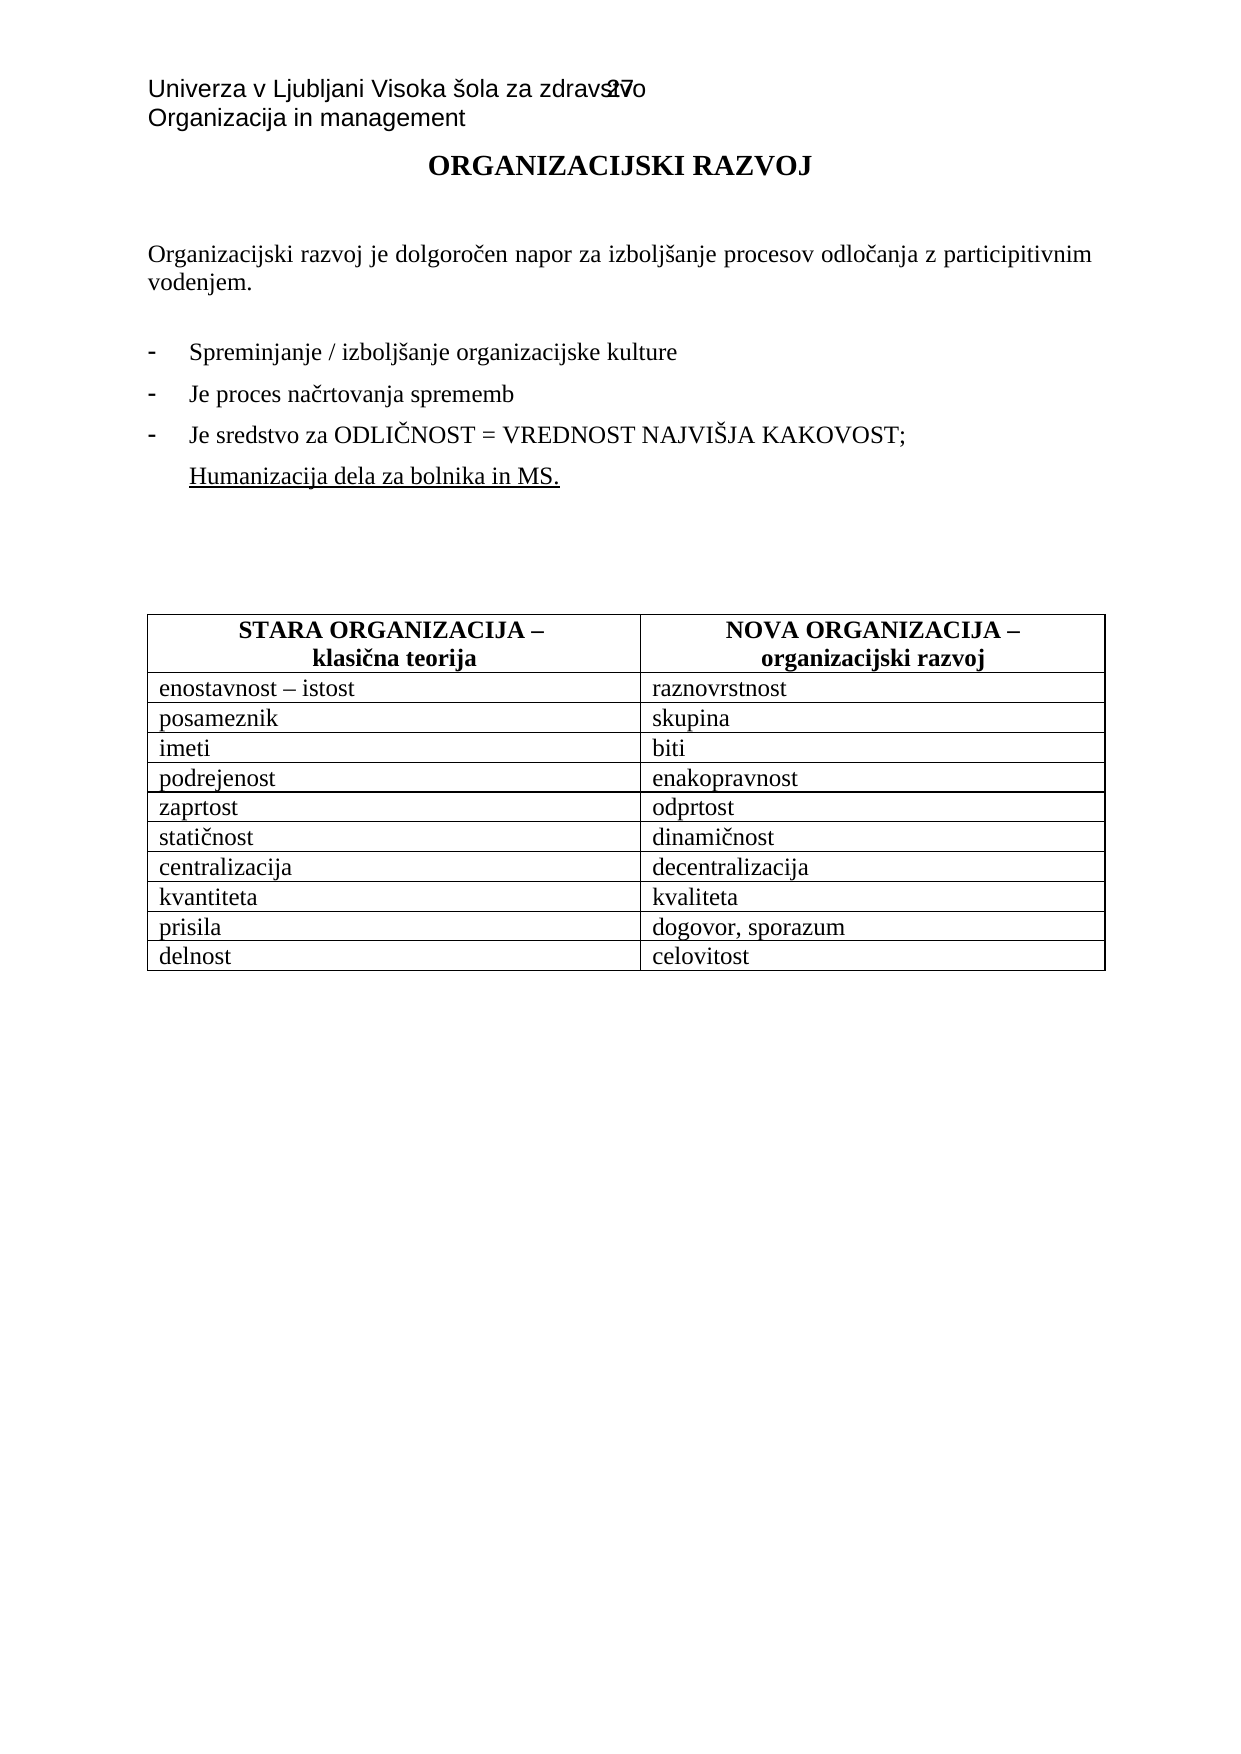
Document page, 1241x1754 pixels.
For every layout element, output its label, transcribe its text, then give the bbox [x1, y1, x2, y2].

table_cell zaprtost [148, 793, 640, 821]
table_cell enostavnost – istost [148, 673, 640, 702]
text Humanizacija dela za bolnika in MS. [189, 461, 1093, 490]
table_cell raznovrstnost [641, 673, 1104, 702]
table_cell odprtost [641, 793, 1104, 821]
table_cell delnost [148, 941, 640, 970]
subtitle ORGANIZACIJSKI RAZVOJ [148, 148, 1093, 181]
list Je proces načrtovanja sprememb [148, 379, 1093, 407]
table_cell centralizacija [148, 852, 640, 881]
table_cell enakopravnost [641, 763, 1104, 791]
text Organizacijski razvoj je dolgoročen napor za izboljšanje procesov odločanja z participitivnim vodenjem. [148, 239, 1093, 296]
table_cell dogovor, sporazum [641, 912, 1104, 940]
table_cell dinamičnost [641, 822, 1104, 851]
table_header STARA ORGANIZACIJA – klasična teorija [148, 615, 640, 672]
table_cell statičnost [148, 822, 640, 851]
list Je sredstvo za ODLIČNOST = VREDNOST NAJVIŠJA KAKOVOST; [148, 420, 1093, 449]
table_cell prisila [148, 912, 640, 940]
table_cell posameznik [148, 703, 640, 732]
table_cell kvaliteta [641, 882, 1104, 911]
table_cell decentralizacija [641, 852, 1104, 881]
table_cell celovitost [641, 941, 1104, 970]
table_cell skupina [641, 703, 1104, 732]
table_cell podrejenost [148, 763, 640, 791]
table_header NOVA ORGANIZACIJA – organizacijski razvoj [641, 615, 1104, 672]
list Spreminjanje / izboljšanje organizacijske kulture [148, 337, 1093, 366]
table_cell kvantiteta [148, 882, 640, 911]
table_cell biti [641, 733, 1104, 762]
table_cell imeti [148, 733, 640, 762]
